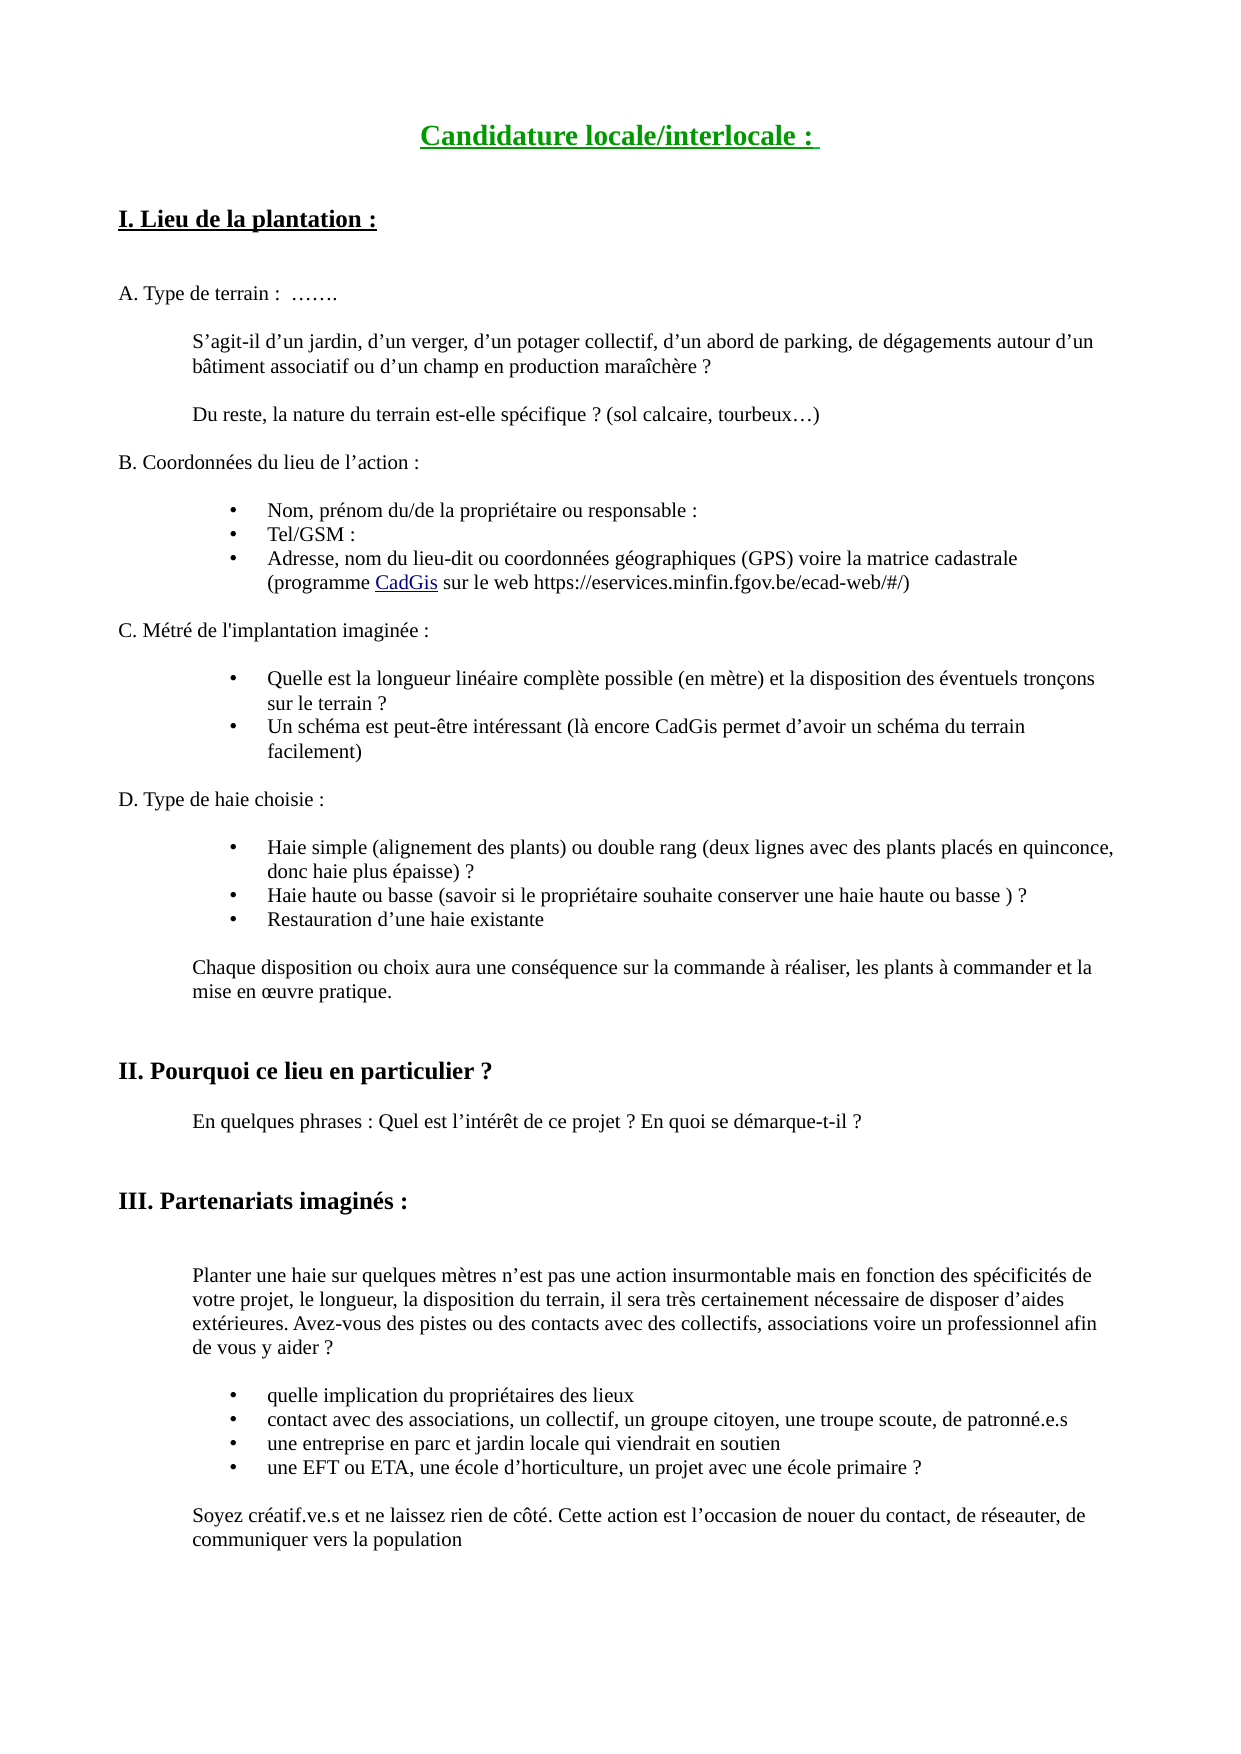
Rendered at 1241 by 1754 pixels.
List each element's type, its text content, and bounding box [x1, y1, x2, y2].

text Du reste, la nature du terrain est-elle spécifique ? (sol calcaire, tourbeux…) [192, 402, 1122, 426]
text B. Coordonnées du lieu de l’action : [118, 450, 1122, 474]
list Restauration d’une haie existante [229, 907, 1122, 931]
list Quelle est la longueur linéaire complète possible (en mètre) et la disposition des éventuels tronçons sur le terrain ? [229, 666, 1122, 714]
list Un schéma est peut-être intéressant (là encore CadGis permet d’avoir un schéma du terrain facilement) [229, 714, 1122, 763]
text Candidature locale/interlocale : [118, 118, 1122, 152]
text III. Partenariats imaginés : [118, 1186, 1122, 1214]
text A. Type de terrain : ……. [118, 281, 1122, 305]
list une EFT ou ETA, une école d’horticulture, un projet avec une école primaire ? [229, 1455, 1122, 1479]
list contact avec des associations, un collectif, un groupe citoyen, une troupe scoute, de patronné.e.s [229, 1407, 1122, 1431]
list Adresse, nom du lieu-dit ou coordonnées géographiques (GPS) voire la matrice cadastrale (programme CadGis sur le web https://eservices.minfin.fgov.be/ecad-web/#/) [229, 546, 1122, 594]
text II. Pourquoi ce lieu en particulier ? [118, 1056, 1122, 1085]
list Haie haute ou basse (savoir si le propriétaire souhaite conserver une haie haute ou basse ) ? [229, 883, 1122, 907]
text Chaque disposition ou choix aura une conséquence sur la commande à réaliser, les plants à commander et la mise en œuvre pratique. [192, 955, 1122, 1003]
text Soyez créatif.ve.s et ne laissez rien de côté. Cette action est l’occasion de nouer du contact, de réseauter, de communiquer vers la population [192, 1503, 1122, 1551]
text En quelques phrases : Quel est l’intérêt de ce projet ? En quoi se démarque-t-il ? [118, 1109, 1122, 1133]
text Planter une haie sur quelques mètres n’est pas une action insurmontable mais en fonction des spécificités de votre projet, le longueur, la disposition du terrain, il sera très certainement nécessaire de disposer d’aides extérieures. Avez-vous des pistes ou des contacts avec des collectifs, associations voire un professionnel afin de vous y aider ? [192, 1263, 1122, 1359]
list Nom, prénom du/de la propriétaire ou responsable : [229, 498, 1122, 522]
list une entreprise en parc et jardin locale qui viendrait en soutien [229, 1431, 1122, 1455]
list quelle implication du propriétaires des lieux [229, 1383, 1122, 1407]
text D. Type de haie choisie : [118, 787, 1122, 811]
text I. Lieu de la plantation : [118, 204, 1122, 233]
list Tel/GSM : [229, 522, 1122, 546]
list Haie simple (alignement des plants) ou double rang (deux lignes avec des plants placés en quinconce, donc haie plus épaisse) ? [229, 835, 1122, 883]
text S’agit-il d’un jardin, d’un verger, d’un potager collectif, d’un abord de parking, de dégagements autour d’un bâtiment associatif ou d’un champ en production maraîchère ? [192, 329, 1122, 378]
text C. Métré de l'implantation imaginée : [118, 618, 1122, 642]
